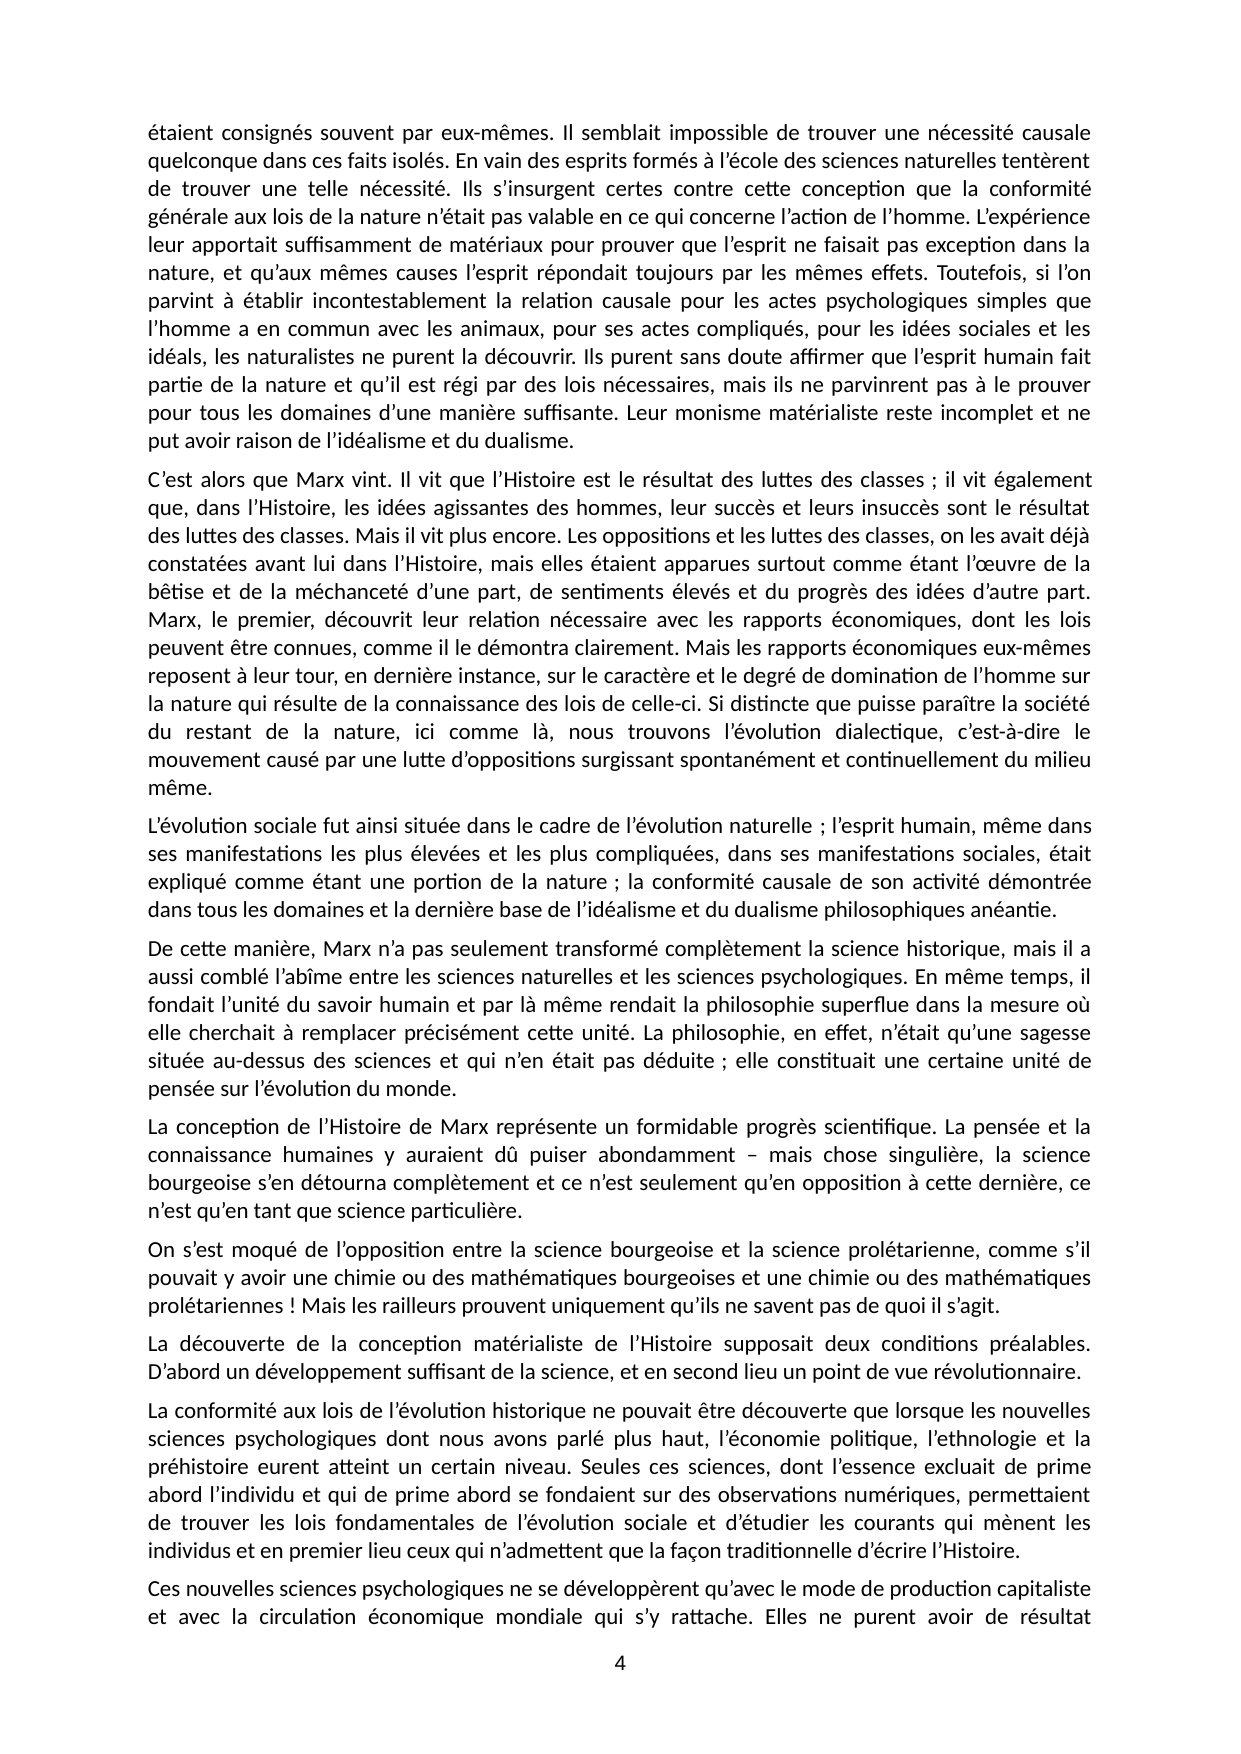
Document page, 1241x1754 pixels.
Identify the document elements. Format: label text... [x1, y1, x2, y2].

text L’évolution sociale fut ainsi située dans le cadre de l’évolution naturelle ; l’esprit humain, même dans ses manifestations les plus élevées et les plus compliquées, dans ses manifestations sociales, était expliqué comme étant une portion de la nature ; la conformité causale de son activité démontrée dans tous les domaines et la dernière base de l’idéalisme et du dualisme philosophiques anéantie. [148, 811, 1093, 923]
text Ces nouvelles sciences psychologiques ne se développèrent qu’avec le mode de production capitaliste et avec la circulation économique mondiale qui s’y rattache. Elles ne purent avoir de résultat [148, 1574, 1093, 1631]
text On s’est moqué de l’opposition entre la science bourgeoise et la science prolétarienne, comme s’il pouvait y avoir une chimie ou des mathématiques bourgeoises et une chimie ou des mathématiques prolétariennes ! Mais les railleurs prouvent uniquement qu’ils ne savent pas de quoi il s’agit. [148, 1235, 1093, 1319]
text De cette manière, Marx n’a pas seulement transformé complètement la science historique, mais il a aussi comblé l’abîme entre les sciences naturelles et les sciences psychologiques. En même temps, il fondait l’unité du savoir humain et par là même rendait la philosophie superflue dans la mesure où elle cherchait à remplacer précisément cette unité. La philosophie, en effet, n’était qu’une sagesse située au-dessus des sciences et qui n’en était pas déduite ; elle constituait une certaine unité de pensée sur l’évolution du monde. [148, 934, 1093, 1102]
text La découverte de la conception matérialiste de l’Histoire supposait deux conditions préalables. D’abord un développement suffisant de la science, et en second lieu un point de vue révolutionnaire. [148, 1329, 1093, 1386]
text La conformité aux lois de l’évolution historique ne pouvait être découverte que lorsque les nouvelles sciences psychologiques dont nous avons parlé plus haut, l’économie politique, l’ethnologie et la préhistoire eurent atteint un certain niveau. Seules ces sciences, dont l’essence excluait de prime abord l’individu et qui de prime abord se fondaient sur des observations numériques, permettaient de trouver les lois fondamentales de l’évolution sociale et d’étudier les courants qui mènent les individus et en premier lieu ceux qui n’admettent que la façon traditionnelle d’écrire l’Histoire. [148, 1396, 1093, 1564]
text étaient consignés souvent par eux-mêmes. Il semblait impossible de trouver une nécessité causale quelconque dans ces faits isolés. En vain des esprits formés à l’école des sciences naturelles tentèrent de trouver une telle nécessité. Ils s’insurgent certes contre cette conception que la conformité générale aux lois de la nature n’était pas valable en ce qui concerne l’action de l’homme. L’expérience leur apportait suffisamment de matériaux pour prouver que l’esprit ne faisait pas exception dans la nature, et qu’aux mêmes causes l’esprit répondait toujours par les mêmes effets. Toutefois, si l’on parvint à établir incontestablement la relation causale pour les actes psychologiques simples que l’homme a en commun avec les animaux, pour ses actes compliqués, pour les idées sociales et les idéals, les naturalistes ne purent la découvrir. Ils purent sans doute affirmer que l’esprit humain fait partie de la nature et qu’il est régi par des lois nécessaires, mais ils ne parvinrent pas à le prouver pour tous les domaines d’une manière suffisante. Leur monisme matérialiste reste incomplet et ne put avoir raison de l’idéalisme et du dualisme. [148, 118, 1093, 454]
text C’est alors que Marx vint. Il vit que l’Histoire est le résultat des luttes des classes ; il vit également que, dans l’Histoire, les idées agissantes des hommes, leur succès et leurs insuccès sont le résultat des luttes des classes. Mais il vit plus encore. Les oppositions et les luttes des classes, on les avait déjà constatées avant lui dans l’Histoire, mais elles étaient apparues surtout comme étant l’œuvre de la bêtise et de la méchanceté d’une part, de sentiments élevés et du progrès des idées d’autre part. Marx, le premier, découvrit leur relation nécessaire avec les rapports économiques, dont les lois peuvent être connues, comme il le démontra clairement. Mais les rapports économiques eux-mêmes reposent à leur tour, en dernière instance, sur le caractère et le degré de domination de l’homme sur la nature qui résulte de la connaissance des lois de celle-ci. Si distincte que puisse paraître la société du restant de la nature, ici comme là, nous trouvons l’évolution dialectique, c’est-à-dire le mouvement causé par une lutte d’oppositions surgissant spontanément et continuellement du milieu même. [148, 465, 1093, 801]
text La conception de l’Histoire de Marx représente un formidable progrès scientifique. La pensée et la connaissance humaines y auraient dû puiser abondamment – mais chose singulière, la science bourgeoise s’en détourna complètement et ce n’est seulement qu’en opposition à cette dernière, ce n’est qu’en tant que science particulière. [148, 1112, 1093, 1224]
